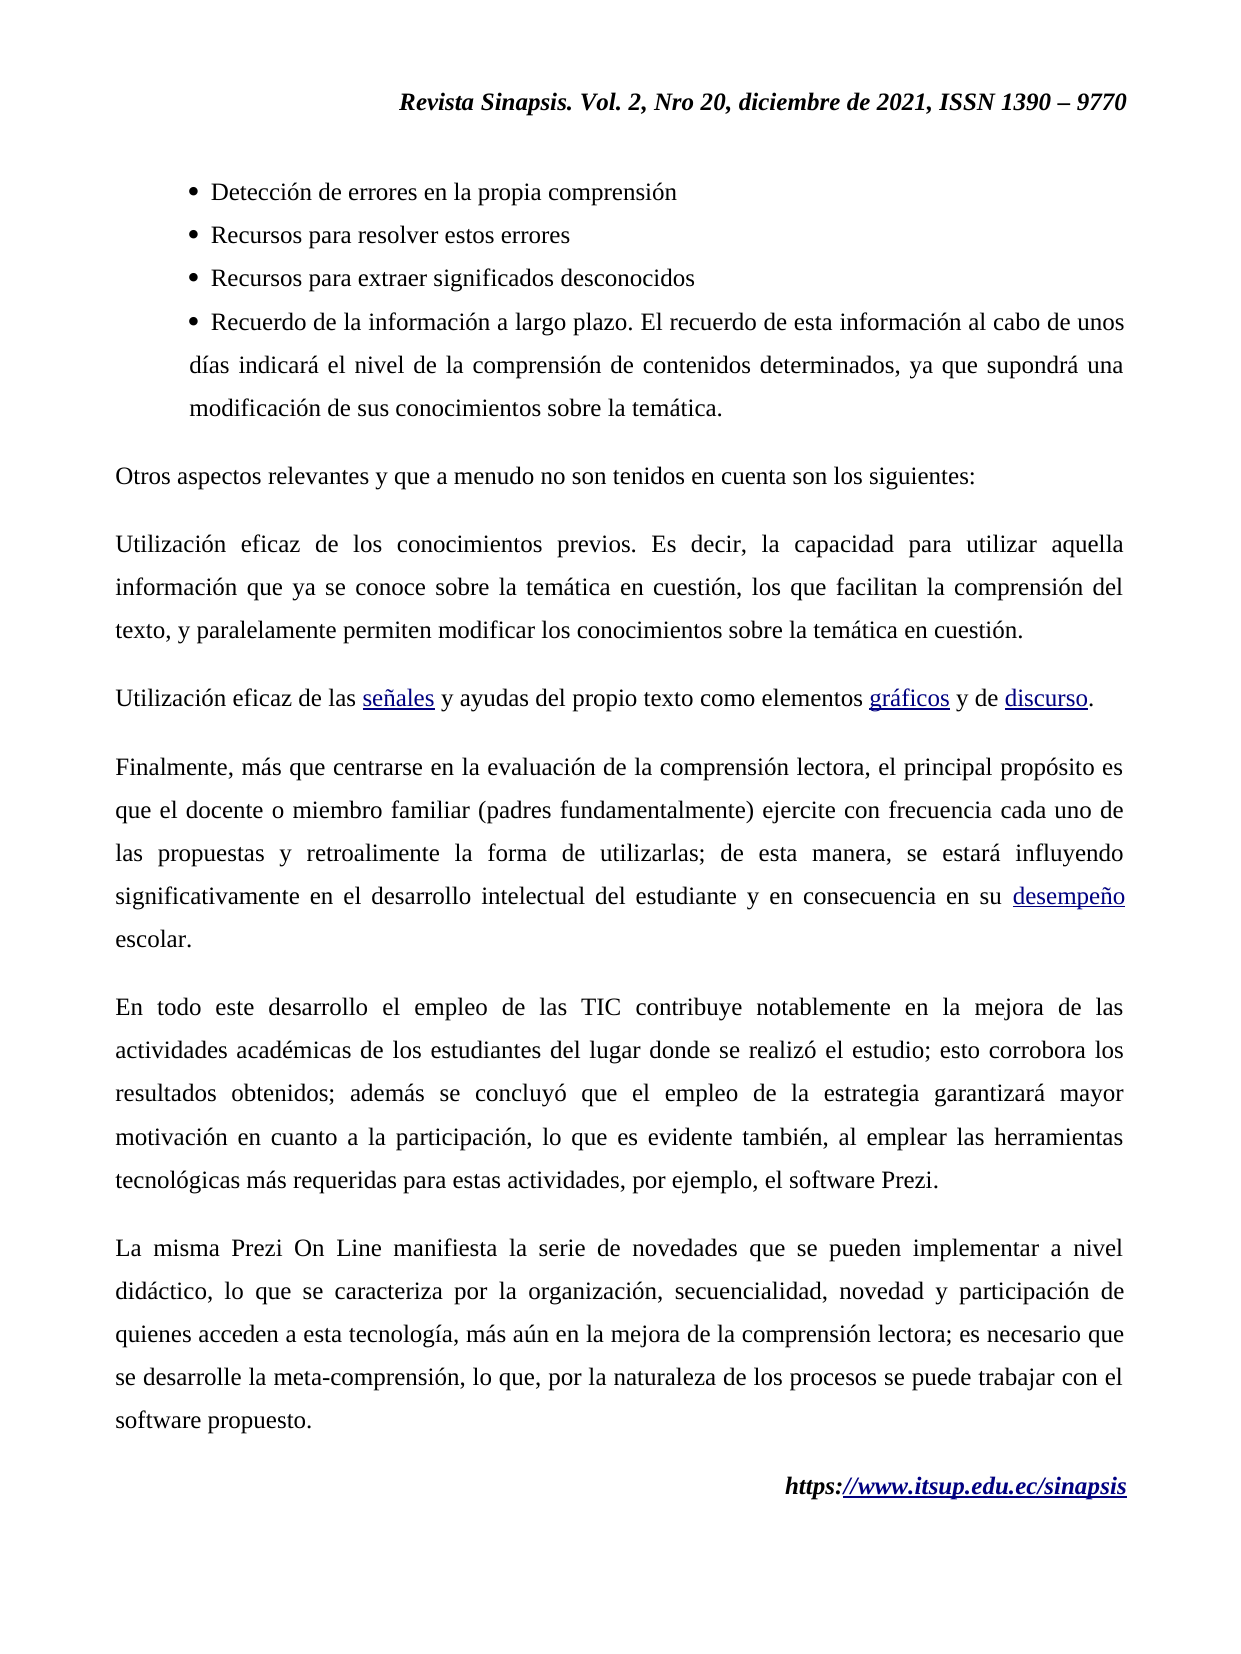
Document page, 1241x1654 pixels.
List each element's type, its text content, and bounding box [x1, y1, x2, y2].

list Recuerdo de la información a largo plazo. El recuerdo de esta información al cabo de unos días indicará el nivel de la comprensión de contenidos determinados, ya que supondrá una modificación de sus conocimientos sobre la temática. [189, 307, 1125, 422]
text Finalmente, más que centrarse en la evaluación de la comprensión lectora, el principal propósito es que el docente o miembro familiar (padres fundamentalmente) ejercite con frecuencia cada uno de las propuestas y retroalimente la forma de utilizarlas; de esta manera, se estará influyendo significativamente en el desarrollo intelectual del estudiante y en consecuencia en su desempeño escolar. [115, 752, 1125, 953]
list Detección de errores en la propia comprensión [189, 177, 1125, 206]
list Recursos para extraer significados desconocidos [189, 263, 1125, 292]
text En todo este desarrollo el empleo de las TIC contribuye notablemente en la mejora de las actividades académicas de los estudiantes del lugar donde se realizó el estudio; esto corrobora los resultados obtenidos; además se concluyó que el empleo de la estrategia garantizará mayor motivación en cuanto a la participación, lo que es evidente también, al emplear las herramientas tecnológicas más requeridas para estas actividades, por ejemplo, el software Prezi. [115, 992, 1125, 1193]
text La misma Prezi On Line manifiesta la serie de novedades que se pueden implementar a nivel didáctico, lo que se caracteriza por la organización, secuencialidad, novedad y participación de quienes acceden a esta tecnología, más aún en la mejora de la comprensión lectora; es necesario que se desarrolle la meta-comprensión, lo que, por la naturaleza de los procesos se puede trabajar con el software propuesto. [115, 1233, 1125, 1434]
text Otros aspectos relevantes y que a menudo no son tenidos en cuenta son los siguientes: [115, 461, 1125, 490]
list Recursos para resolver estos errores [189, 220, 1125, 249]
text Utilización eficaz de las señales y ayudas del propio texto como elementos gráficos y de discurso. [115, 683, 1125, 712]
text Utilización eficaz de los conocimientos previos. Es decir, la capacidad para utilizar aquella información que ya se conoce sobre la temática en cuestión, los que facilitan la comprensión del texto, y paralelamente permiten modificar los conocimientos sobre la temática en cuestión. [115, 529, 1125, 644]
